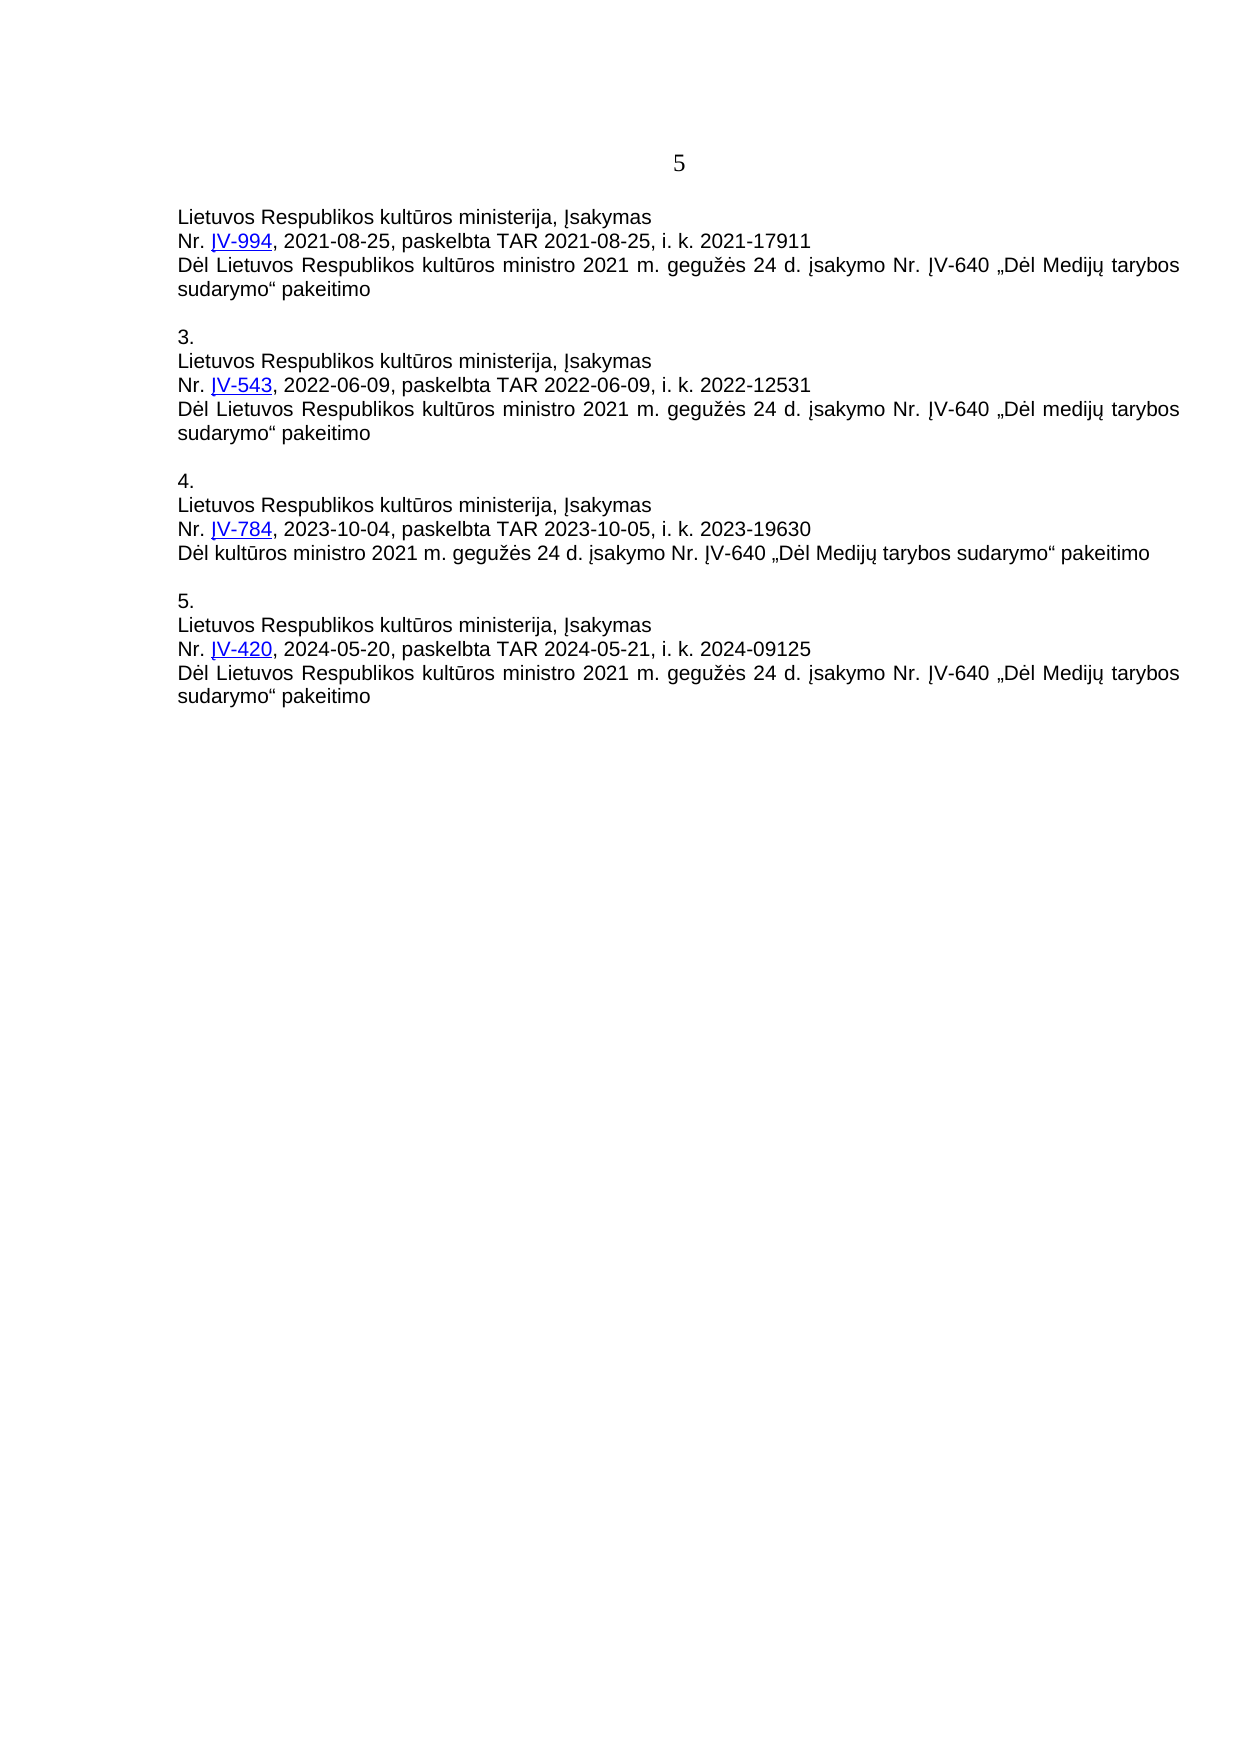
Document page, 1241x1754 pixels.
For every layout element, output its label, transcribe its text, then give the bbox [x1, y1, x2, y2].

text Dėl Lietuvos Respublikos kultūros ministro 2021 m. gegužės 24 d. įsakymo Nr. ĮV-640 „Dėl Medijų tarybos sudarymo“ pakeitimo [177, 253, 1181, 301]
text Lietuvos Respublikos kultūros ministerija, Įsakymas [177, 205, 1181, 229]
text Dėl kultūros ministro 2021 m. gegužės 24 d. įsakymo Nr. ĮV-640 „Dėl Medijų tarybos sudarymo“ pakeitimo [177, 541, 1181, 564]
text Nr. ĮV-994, 2021-08-25, paskelbta TAR 2021-08-25, i. k. 2021-17911 [177, 229, 1181, 253]
text Lietuvos Respublikos kultūros ministerija, Įsakymas [177, 493, 1181, 517]
text Lietuvos Respublikos kultūros ministerija, Įsakymas [177, 612, 1181, 636]
text Nr. ĮV-543, 2022-06-09, paskelbta TAR 2022-06-09, i. k. 2022-12531 [177, 373, 1181, 397]
text Dėl Lietuvos Respublikos kultūros ministro 2021 m. gegužės 24 d. įsakymo Nr. ĮV-640 „Dėl Medijų tarybos sudarymo“ pakeitimo [177, 660, 1181, 708]
text Nr. ĮV-420, 2024-05-20, paskelbta TAR 2024-05-21, i. k. 2024-09125 [177, 636, 1181, 660]
text 5. [177, 588, 1181, 612]
text Dėl Lietuvos Respublikos kultūros ministro 2021 m. gegužės 24 d. įsakymo Nr. ĮV-640 „Dėl medijų tarybos sudarymo“ pakeitimo [177, 397, 1181, 445]
text 3. [177, 325, 1181, 349]
text 4. [177, 469, 1181, 493]
text Lietuvos Respublikos kultūros ministerija, Įsakymas [177, 349, 1181, 373]
text Nr. ĮV-784, 2023-10-04, paskelbta TAR 2023-10-05, i. k. 2023-19630 [177, 517, 1181, 541]
